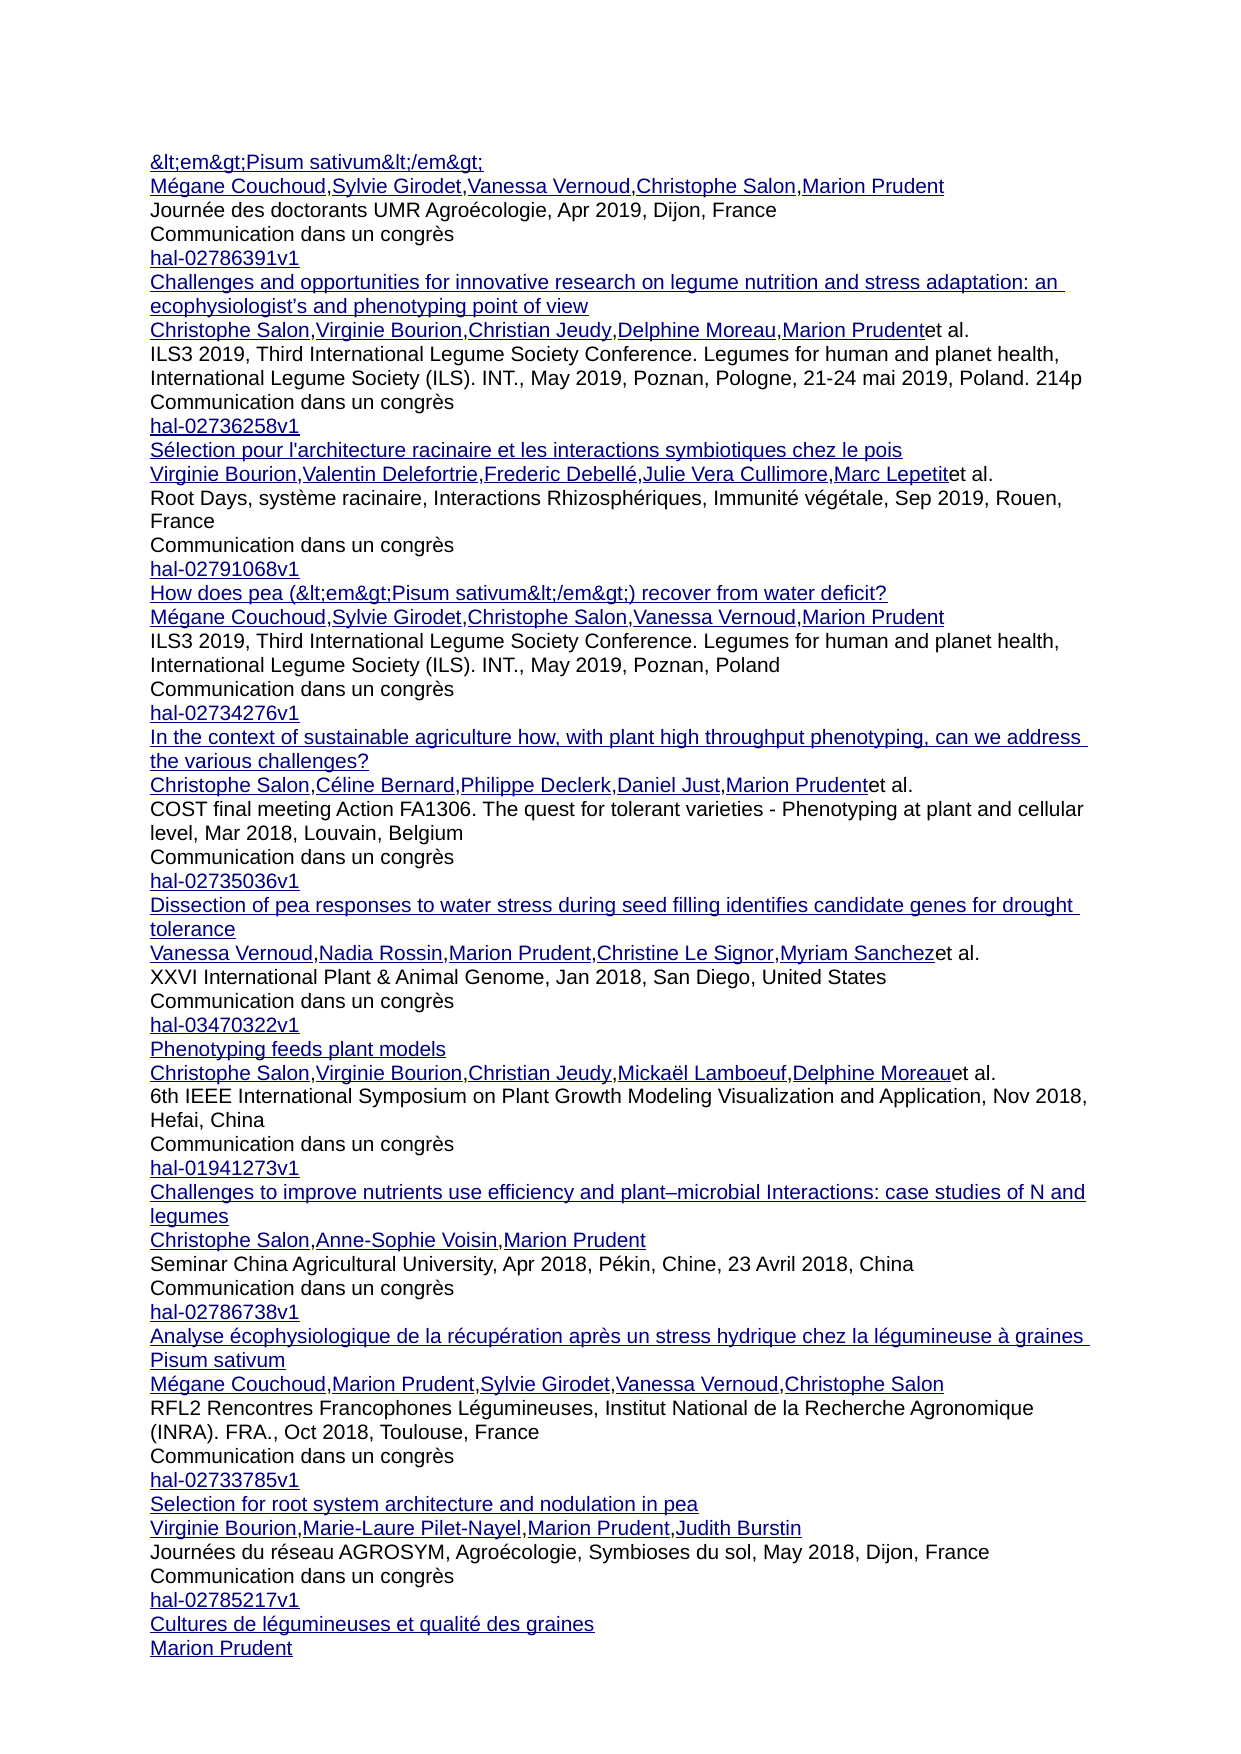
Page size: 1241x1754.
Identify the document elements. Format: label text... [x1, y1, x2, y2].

table_cell Analyse écophysiologique de la récupération après un stress hydrique chez la légumineuse à graines [150, 1324, 1090, 1345]
table_cell Pisum sativum Mégane Couchoud,Marion Prudent,Sylvie Girodet,Vanessa Vernoud,Christophe Salon RFL2 Rencontres Francophones Légumineuses, Institut National de la Recherche Agronomique (INRA). FRA., Oct 2018, Toulouse, France Communication dans un congrès hal-02733785v1 [150, 1346, 1090, 1492]
table_cell Challenges and opportunities for innovative research on legume nutrition and stress adaptation: an ecophysiologist’s and phenotyping point of view Christophe Salon,Virginie Bourion,Christian Jeudy,Delphine Moreau,Marion Prudentet al. ILS3 2019, Third International Legume Society Conference. Legumes for human and planet health, International Legume Society (ILS). INT., May 2019, Poznan, Pologne, 21-24 mai 2019, Poland. 214p Communication dans un congrès hal-02736258v1 [150, 270, 1090, 437]
table_cell Phenotyping feeds plant models Christophe Salon,Virginie Bourion,Christian Jeudy,Mickaël Lamboeuf,Delphine Moreauet al. 6th IEEE International Symposium on Plant Growth Modeling Visualization and Application, Nov 2018, Hefai, China Communication dans un congrès hal-01941273v1 [150, 1036, 1090, 1180]
table_cell Dissection of pea responses to water stress during seed filling identifies candidate genes for drought tolerance Vanessa Vernoud,Nadia Rossin,Marion Prudent,Christine Le Signor,Myriam Sanchezet al. XXVI International Plant & Animal Genome, Jan 2018, San Diego, United States Communication dans un congrès hal-03470322v1 [150, 893, 1090, 1036]
table_cell In the context of sustainable agriculture how, with plant high throughput phenotyping, can we address the various challenges? Christophe Salon,Céline Bernard,Philippe Declerk,Daniel Just,Marion Prudentet al. COST final meeting Action FA1306. The quest for tolerant varieties - Phenotyping at plant and cellular level, Mar 2018, Louvain, Belgium Communication dans un congrès hal-02735036v1 [150, 725, 1090, 893]
table_cell Selection for root system architecture and nodulation in pea Virginie Bourion,Marie-Laure Pilet-Nayel,Marion Prudent,Judith Burstin Journées du réseau AGROSYM, Agroécologie, Symbioses du sol, May 2018, Dijon, France Communication dans un congrès hal-02785217v1 [150, 1492, 1090, 1611]
table_cell Cultures de légumineuses et qualité des graines Marion Prudent [150, 1611, 1090, 1659]
table_cell Sélection pour l'architecture racinaire et les interactions symbiotiques chez le pois Virginie Bourion,Valentin Delefortrie,Frederic Debellé,Julie Vera Cullimore,Marc Lepetitet al. Root Days, système racinaire, Interactions Rhizosphériques, Immunité végétale, Sep 2019, Rouen, France Communication dans un congrès hal-02791068v1 [150, 438, 1090, 581]
table_cell Challenges to improve nutrients use efficiency and plant–microbial Interactions: case studies of N and legumes Christophe Salon,Anne-Sophie Voisin,Marion Prudent Seminar China Agricultural University, Apr 2018, Pékin, Chine, 23 Avril 2018, China Communication dans un congrès hal-02786738v1 [150, 1180, 1090, 1324]
table_cell How does pea (&lt;em&gt;Pisum sativum&lt;/em&gt;) recover from water deficit? Mégane Couchoud,Sylvie Girodet,Christophe Salon,Vanessa Vernoud,Marion Prudent ILS3 2019, Third International Legume Society Conference. Legumes for human and planet health, International Legume Society (ILS). INT., May 2019, Poznan, Poland Communication dans un congrès hal-02734276v1 [150, 581, 1090, 725]
table_cell &lt;em&gt;Pisum sativum&lt;/em&gt; Mégane Couchoud,Sylvie Girodet,Vanessa Vernoud,Christophe Salon,Marion Prudent Journée des doctorants UMR Agroécologie, Apr 2019, Dijon, France Communication dans un congrès hal-02786391v1 [150, 150, 1090, 270]
